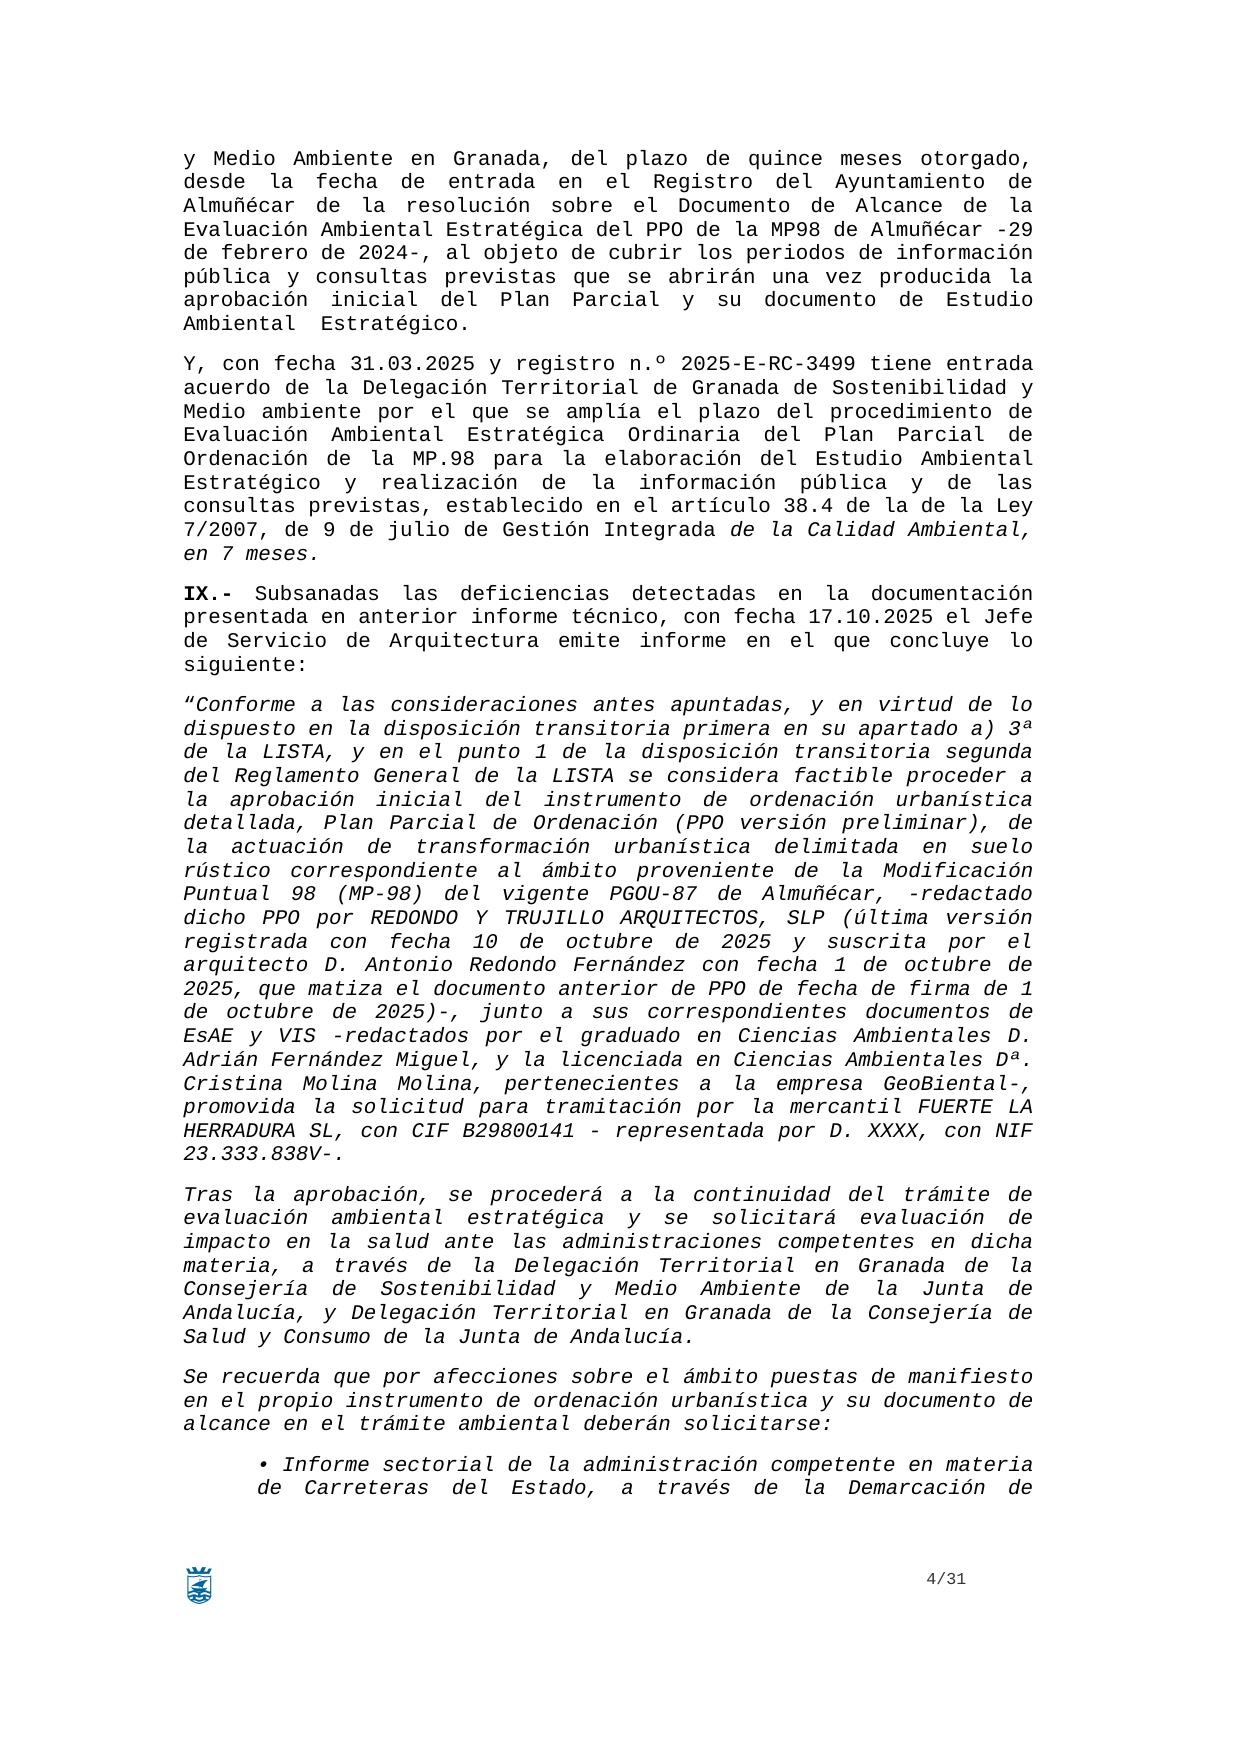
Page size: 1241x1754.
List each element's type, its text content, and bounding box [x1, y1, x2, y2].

text • Informe sectorial de la administración competente en materia de Carreteras del Estado, a través de la Demarcación de [257, 1453, 1033, 1501]
text IX.- Subsanadas las deficiencias detectadas en la documentación presentada en anterior informe técnico, con fecha 17.10.2025 el Jefe de Servicio de Arquitectura emite informe en el que concluye lo siguiente: [183, 583, 1033, 677]
text “Conforme a las consideraciones antes apuntadas, y en virtud de lo dispuesto en la disposición transitoria primera en su apartado a) 3ª de la LISTA, y en el punto 1 de la disposición transitoria segunda del Reglamento General de la LISTA se considera factible proceder a la aprobación inicial del instrumento de ordenación urbanística detallada, Plan Parcial de Ordenación (PPO versión preliminar), de la actuación de transformación urbanística delimitada en suelo rústico correspondiente al ámbito proveniente de la Modificación Puntual 98 (MP-98) del vigente PGOU-87 de Almuñécar, -redactado dicho PPO por REDONDO Y TRUJILLO ARQUITECTOS, SLP (última versión registrada con fecha 10 de octubre de 2025 y suscrita por el arquitecto D. Antonio Redondo Fernández con fecha 1 de octubre de 2025, que matiza el documento anterior de PPO de fecha de firma de 1 de octubre de 2025)-, junto a sus correspondientes documentos de EsAE y VIS -redactados por el graduado en Ciencias Ambientales D. Adrián Fernández Miguel, y la licenciada en Ciencias Ambientales Dª. Cristina Molina Molina, pertenecientes a la empresa GeoBiental-, promovida la solicitud para tramitación por la mercantil FUERTE LA HERRADURA SL, con CIF B29800141 - representada por D. XXXX, con NIF 23.333.838V-. [183, 694, 1033, 1167]
picture [183, 1562, 214, 1607]
text Y, con fecha 31.03.2025 y registro n.º 2025-E-RC-3499 tiene entrada acuerdo de la Delegación Territorial de Granada de Sostenibilidad y Medio ambiente por el que se amplía el plazo del procedimiento de Evaluación Ambiental Estratégica Ordinaria del Plan Parcial de Ordenación de la MP.98 para la elaboración del Estudio Ambiental Estratégico y realización de la información pública y de las consultas previstas, establecido en el artículo 38.4 de la de la Ley 7/2007, de 9 de julio de Gestión Integrada de la Calidad Ambiental, en 7 meses. [183, 353, 1033, 566]
text y Medio Ambiente en Granada, del plazo de quince meses otorgado, desde la fecha de entrada en el Registro del Ayuntamiento de Almuñécar de la resolución sobre el Documento de Alcance de la Evaluación Ambiental Estratégica del PPO de la MP98 de Almuñécar -29 de febrero de 2024-, al objeto de cubrir los periodos de información pública y consultas previstas que se abrirán una vez producida la aprobación inicial del Plan Parcial y su documento de Estudio Ambiental Estratégico. [183, 148, 1033, 337]
text Se recuerda que por afecciones sobre el ámbito puestas de manifiesto en el propio instrumento de ordenación urbanística y su documento de alcance en el trámite ambiental deberán solicitarse: [183, 1366, 1033, 1437]
text Tras la aprobación, se procederá a la continuidad del trámite de evaluación ambiental estratégica y se solicitará evaluación de impacto en la salud ante las administraciones competentes en dicha materia, a través de la Delegación Territorial en Granada de la Consejería de Sostenibilidad y Medio Ambiente de la Junta de Andalucía, y Delegación Territorial en Granada de la Consejería de Salud y Consumo de la Junta de Andalucía. [183, 1184, 1033, 1349]
